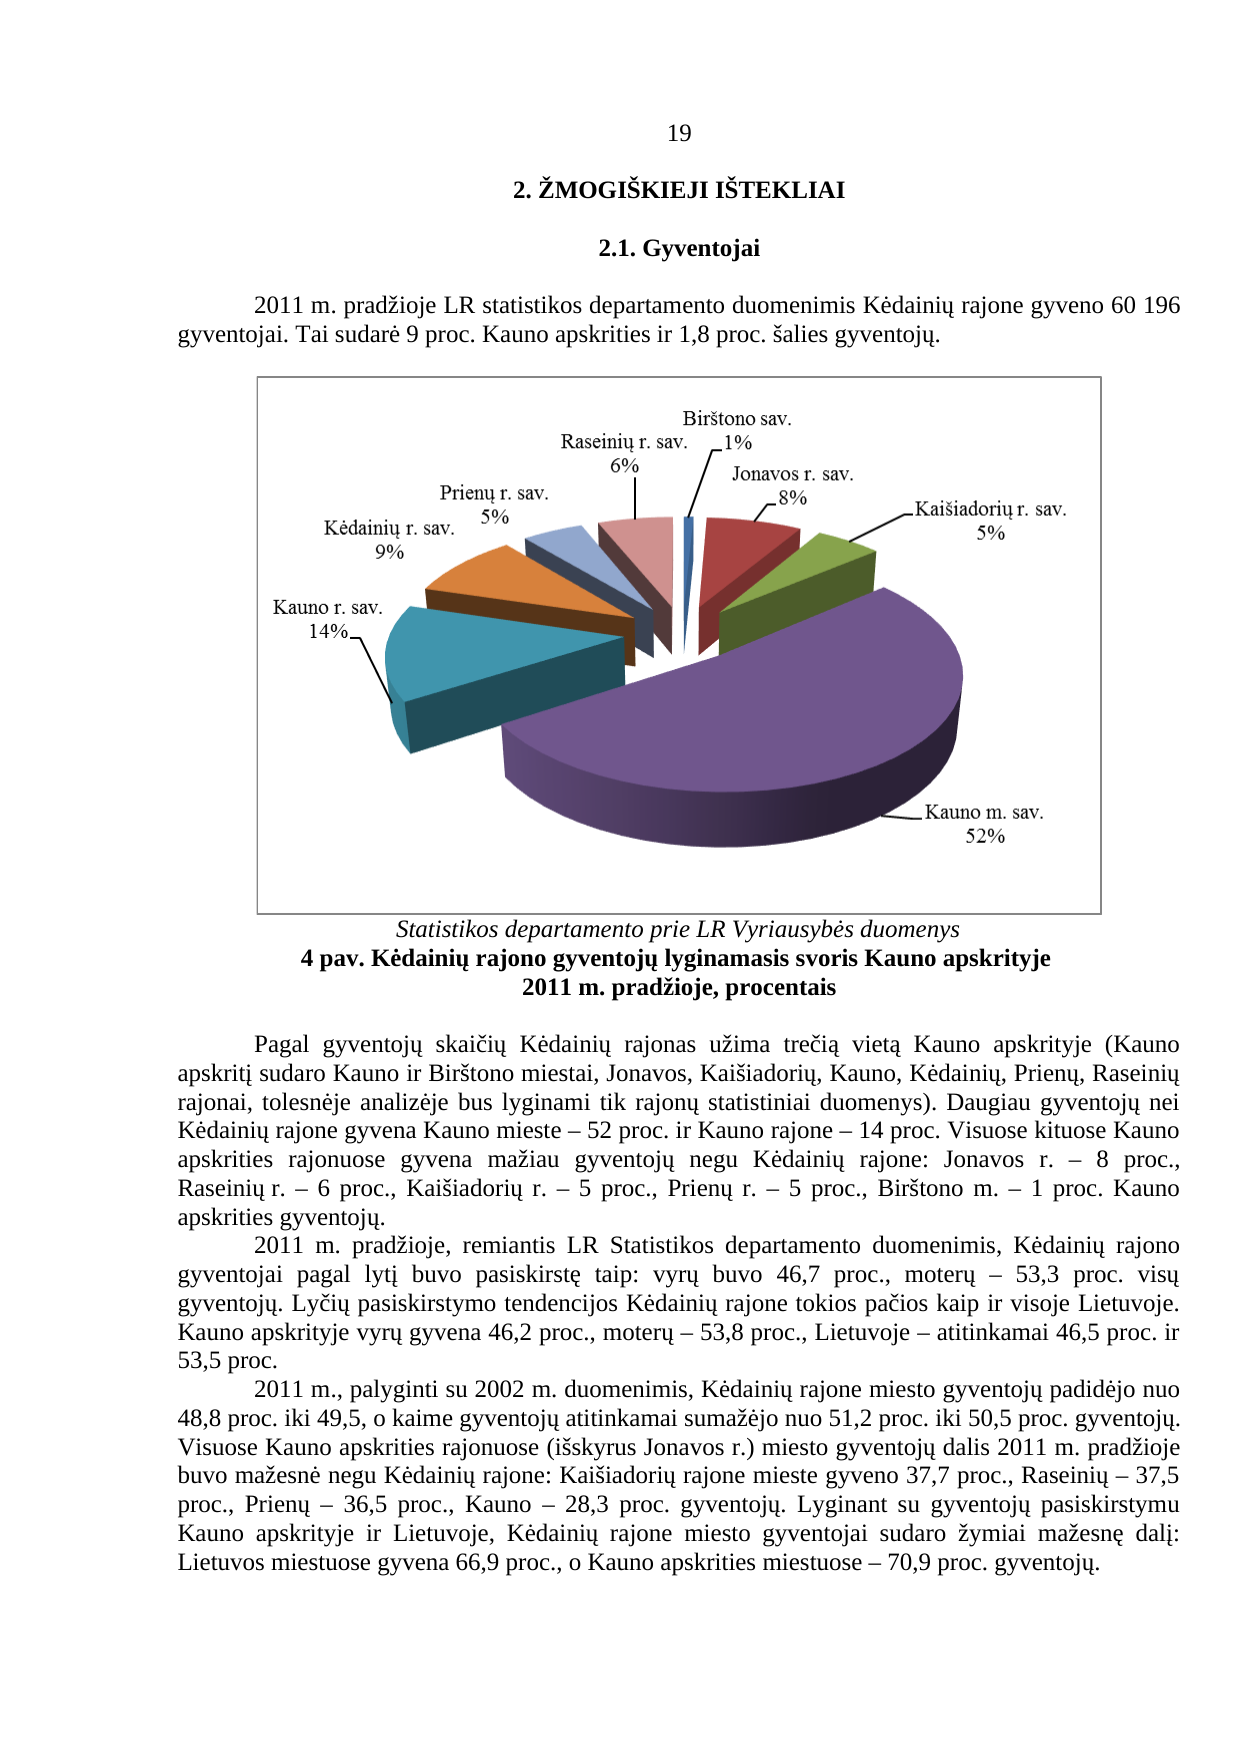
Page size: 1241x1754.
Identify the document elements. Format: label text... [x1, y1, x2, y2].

text 2011 m. pradžioje, remiantis LR Statistikos departamento duomenimis, Kėdainių rajono gyventojai pagal lytį buvo pasiskirstę taip: vyrų buvo 46,7 proc., moterų – 53,3 proc. visų gyventojų. Lyčių pasiskirstymo tendencijos Kėdainių rajone tokios pačios kaip ir visoje Lietuvoje. Kauno apskrityje vyrų gyvena 46,2 proc., moterų – 53,8 proc., Lietuvoje – atitinkamai 46,5 proc. ir 53,5 proc. [177, 1231, 1181, 1374]
text Statistikos departamento prie LR Vyriausybės duomenys [177, 914, 1181, 943]
text 2.1. Gyventojai [177, 233, 1181, 262]
text 2011 m., palyginti su 2002 m. duomenimis, Kėdainių rajone miesto gyventojų padidėjo nuo 48,8 proc. iki 49,5, o kaime gyventojų atitinkamai sumažėjo nuo 51,2 proc. iki 50,5 proc. gyventojų. Visuose Kauno apskrities rajonuose (išskyrus Jonavos r.) miesto gyventojų dalis 2011 m. pradžioje buvo mažesnė negu Kėdainių rajone: Kaišiadorių rajone mieste gyveno 37,7 proc., Raseinių – 37,5 proc., Prienų – 36,5 proc., Kauno – 28,3 proc. gyventojų. Lyginant su gyventojų pasiskirstymu Kauno apskrityje ir Lietuvoje, Kėdainių rajone miesto gyventojai sudaro žymiai mažesnę dalį: Lietuvos miestuose gyvena 66,9 proc., o Kauno apskrities miestuose – 70,9 proc. gyventojų. [177, 1374, 1181, 1576]
text 2. ŽMOGIŠKIEJI IŠTEKLIAI [177, 176, 1181, 204]
text 2011 m. pradžioje, procentais [177, 972, 1181, 1001]
text 2011 m. pradžioje LR statistikos departamento duomenimis Kėdainių rajone gyveno 60 196 gyventojai. Tai sudarė 9 proc. Kauno apskrities ir 1,8 proc. šalies gyventojų. [177, 291, 1181, 348]
text 4 pav. Kėdainių rajono gyventojų lyginamasis svoris Kauno apskrityje [177, 943, 1181, 972]
text Pagal gyventojų skaičių Kėdainių rajonas užima trečią vietą Kauno apskrityje (Kauno apskritį sudaro Kauno ir Birštono miestai, Jonavos, Kaišiadorių, Kauno, Kėdainių, Prienų, Raseinių rajonai, tolesnėje analizėje bus lyginami tik rajonų statistiniai duomenys). Daugiau gyventojų nei Kėdainių rajone gyvena Kauno mieste – 52 proc. ir Kauno rajone – 14 proc. Visuose kituose Kauno apskrities rajonuose gyvena mažiau gyventojų negu Kėdainių rajone: Jonavos r. – 8 proc., Raseinių r. – 6 proc., Kaišiadorių r. – 5 proc., Prienų r. – 5 proc., Birštono m. – 1 proc. Kauno apskrities gyventojų. [177, 1029, 1181, 1231]
